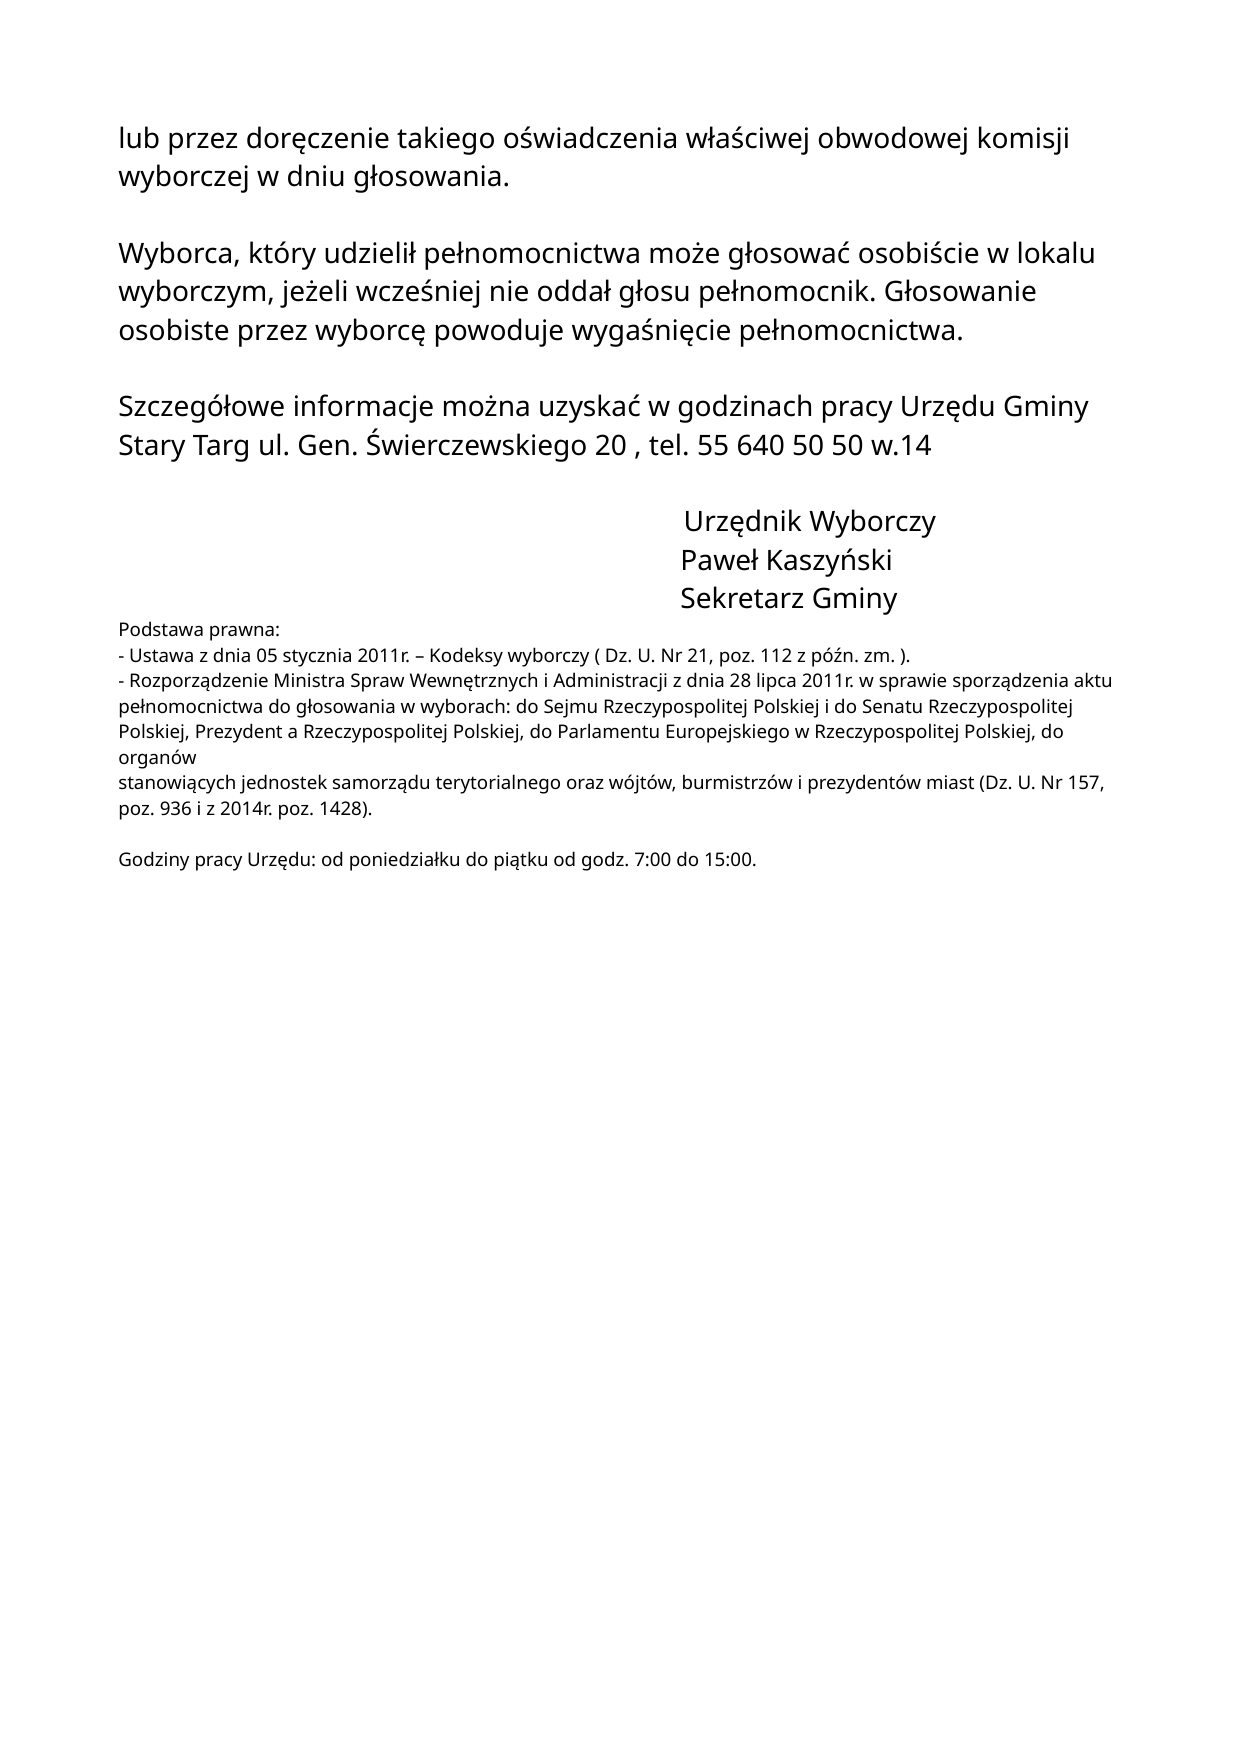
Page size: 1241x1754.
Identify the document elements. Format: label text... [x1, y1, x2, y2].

text Urzędnik Wyborczy [118, 501, 1122, 540]
text Wyborca, który udzielił pełnomocnictwa może głosować osobiście w lokalu wyborczym, jeżeli wcześniej nie oddał głosu pełnomocnik. Głosowanie osobiste przez wyborcę powoduje wygaśnięcie pełnomocnictwa. [118, 233, 1122, 348]
text - Ustawa z dnia 05 stycznia 2011r. – Kodeksy wyborczy ( Dz. U. Nr 21, poz. 112 z późn. zm. ). [118, 642, 1122, 667]
text Sekretarz Gminy [118, 578, 1122, 616]
text Szczegółowe informacje można uzyskać w godzinach pracy Urzędu Gminy Stary Targ ul. Gen. Świerczewskiego 20 , tel. 55 640 50 50 w.14 [118, 386, 1122, 463]
text Godziny pracy Urzędu: od poniedziałku do piątku od godz. 7:00 do 15:00. [118, 846, 1122, 872]
text - Rozporządzenie Ministra Spraw Wewnętrznych i Administracji z dnia 28 lipca 2011r. w sprawie sporządzenia aktu pełnomocnictwa do głosowania w wyborach: do Sejmu Rzeczypospolitej Polskiej i do Senatu Rzeczypospolitej Polskiej, Prezydent a Rzeczypospolitej Polskiej, do Parlamentu Europejskiego w Rzeczypospolitej Polskiej, do organów [118, 667, 1122, 769]
text Podstawa prawna: [118, 616, 1122, 642]
text Paweł Kaszyński [118, 540, 1122, 578]
text stanowiących jednostek samorządu terytorialnego oraz wójtów, burmistrzów i prezydentów miast (Dz. U. Nr 157, poz. 936 i z 2014r. poz. 1428). [118, 769, 1122, 821]
text lub przez doręczenie takiego oświadczenia właściwej obwodowej komisji wyborczej w dniu głosowania. [118, 118, 1122, 195]
